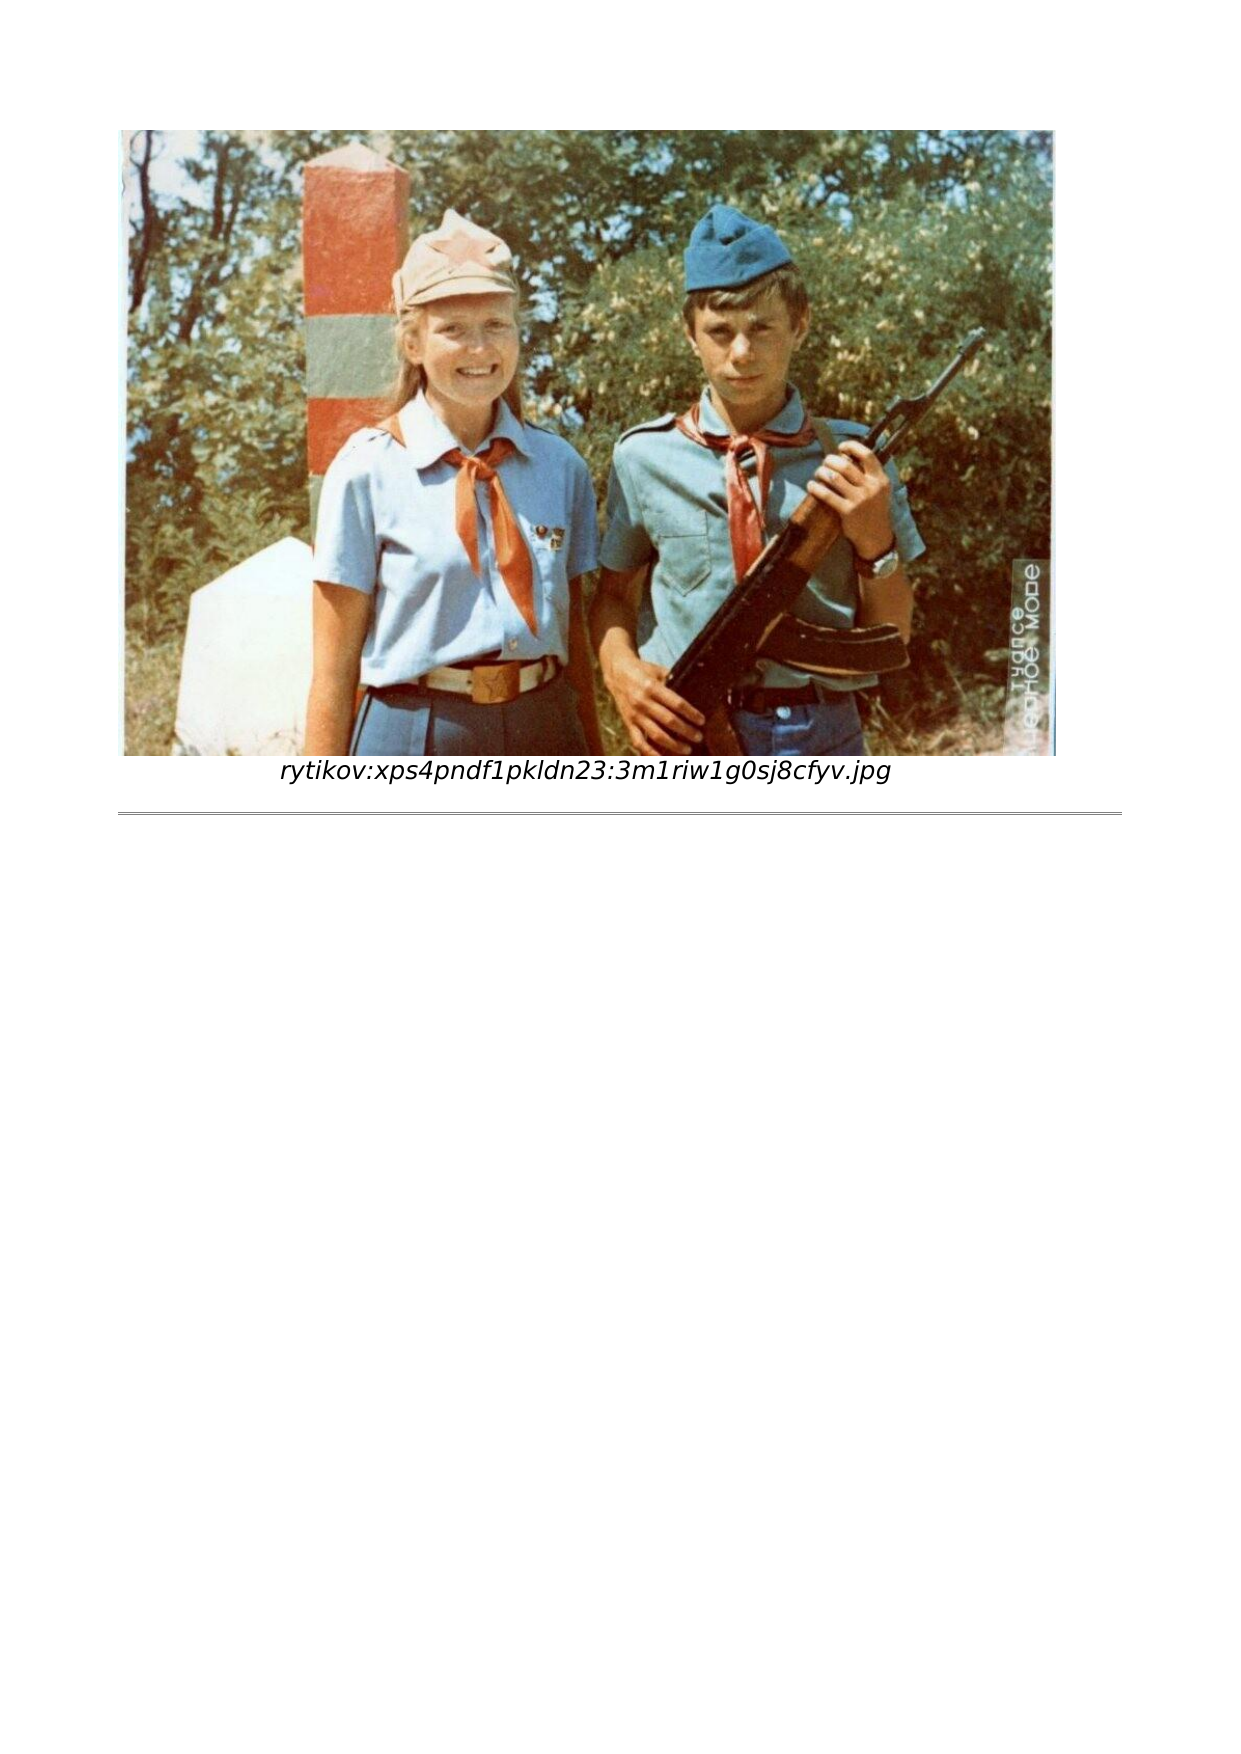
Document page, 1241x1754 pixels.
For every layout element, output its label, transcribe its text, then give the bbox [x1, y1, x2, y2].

text rytikov:xps4pndf1pkldn23:3m1riw1g0sj8cfyv.jpg [118, 756, 1056, 785]
picture [118, 130, 1056, 756]
